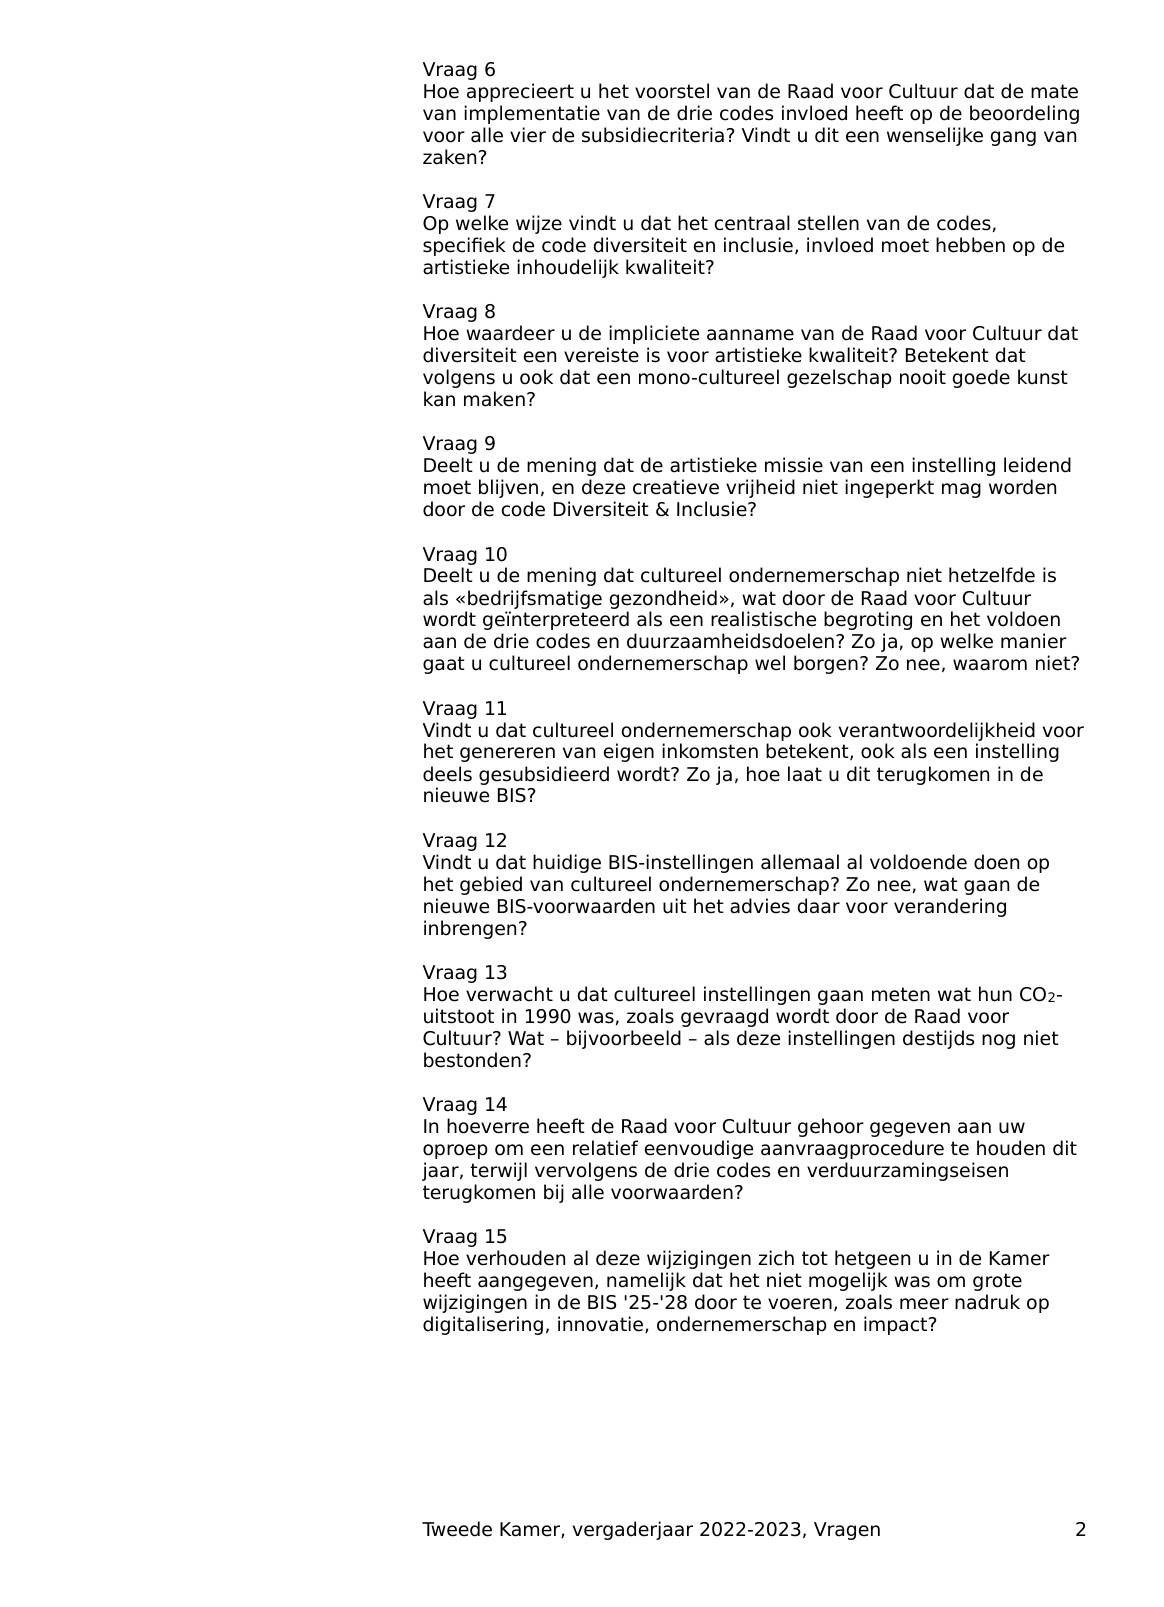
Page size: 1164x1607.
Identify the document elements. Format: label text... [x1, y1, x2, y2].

text Op welke wijze vindt u dat het centraal stellen van de codes, specifiek de code diversiteit en inclusie, invloed moet hebben op de artistieke inhoudelijk kwaliteit? [422, 213, 1087, 279]
text Deelt u de mening dat cultureel ondernemerschap niet hetzelfde is als «bedrijfsmatige gezondheid», wat door de Raad voor Cultuur wordt geïnterpreteerd als een realistische begroting en het voldoen aan de drie codes en duurzaamheidsdoelen? Zo ja, op welke manier gaat u cultureel ondernemerschap wel borgen? Zo nee, waarom niet? [422, 565, 1087, 675]
text Hoe verwacht u dat cultureel instellingen gaan meten wat hun CO2-uitstoot in 1990 was, zoals gevraagd wordt door de Raad voor Cultuur? Wat – bijvoorbeeld – als deze instellingen destijds nog niet bestonden? [422, 984, 1087, 1072]
text Vraag 6 [422, 59, 1087, 81]
text Vraag 9 [422, 433, 1087, 455]
text Deelt u de mening dat de artistieke missie van een instelling leidend moet blijven, en deze creatieve vrijheid niet ingeperkt mag worden door de code Diversiteit & Inclusie? [422, 455, 1087, 521]
text Vraag 14 [422, 1094, 1087, 1116]
text Vindt u dat cultureel ondernemerschap ook verantwoordelijkheid voor het genereren van eigen inkomsten betekent, ook als een instelling deels gesubsidieerd wordt? Zo ja, hoe laat u dit terugkomen in de nieuwe BIS? [422, 719, 1087, 807]
text Hoe verhouden al deze wijzigingen zich tot hetgeen u in de Kamer heeft aangegeven, namelijk dat het niet mogelijk was om grote wijzigingen in de BIS '25-'28 door te voeren, zoals meer nadruk op digitalisering, innovatie, ondernemerschap en impact? [422, 1248, 1087, 1336]
text Vraag 8 [422, 301, 1087, 323]
text In hoeverre heeft de Raad voor Cultuur gehoor gegeven aan uw oproep om een relatief eenvoudige aanvraagprocedure te houden dit jaar, terwijl vervolgens de drie codes en verduurzamingseisen terugkomen bij alle voorwaarden? [422, 1116, 1087, 1204]
text Hoe apprecieert u het voorstel van de Raad voor Cultuur dat de mate van implementatie van de drie codes invloed heeft op de beoordeling voor alle vier de subsidiecriteria? Vindt u dit een wenselijke gang van zaken? [422, 81, 1087, 169]
text Vraag 15 [422, 1226, 1087, 1248]
text Vraag 7 [422, 191, 1087, 213]
text Vraag 12 [422, 829, 1087, 852]
text Vindt u dat huidige BIS-instellingen allemaal al voldoende doen op het gebied van cultureel ondernemerschap? Zo nee, wat gaan de nieuwe BIS-voorwaarden uit het advies daar voor verandering inbrengen? [422, 852, 1087, 939]
text Vraag 13 [422, 962, 1087, 984]
text Hoe waardeer u de impliciete aanname van de Raad voor Cultuur dat diversiteit een vereiste is voor artistieke kwaliteit? Betekent dat volgens u ook dat een mono-cultureel gezelschap nooit goede kunst kan maken? [422, 323, 1087, 411]
text Vraag 11 [422, 697, 1087, 719]
text Vraag 10 [422, 543, 1087, 565]
